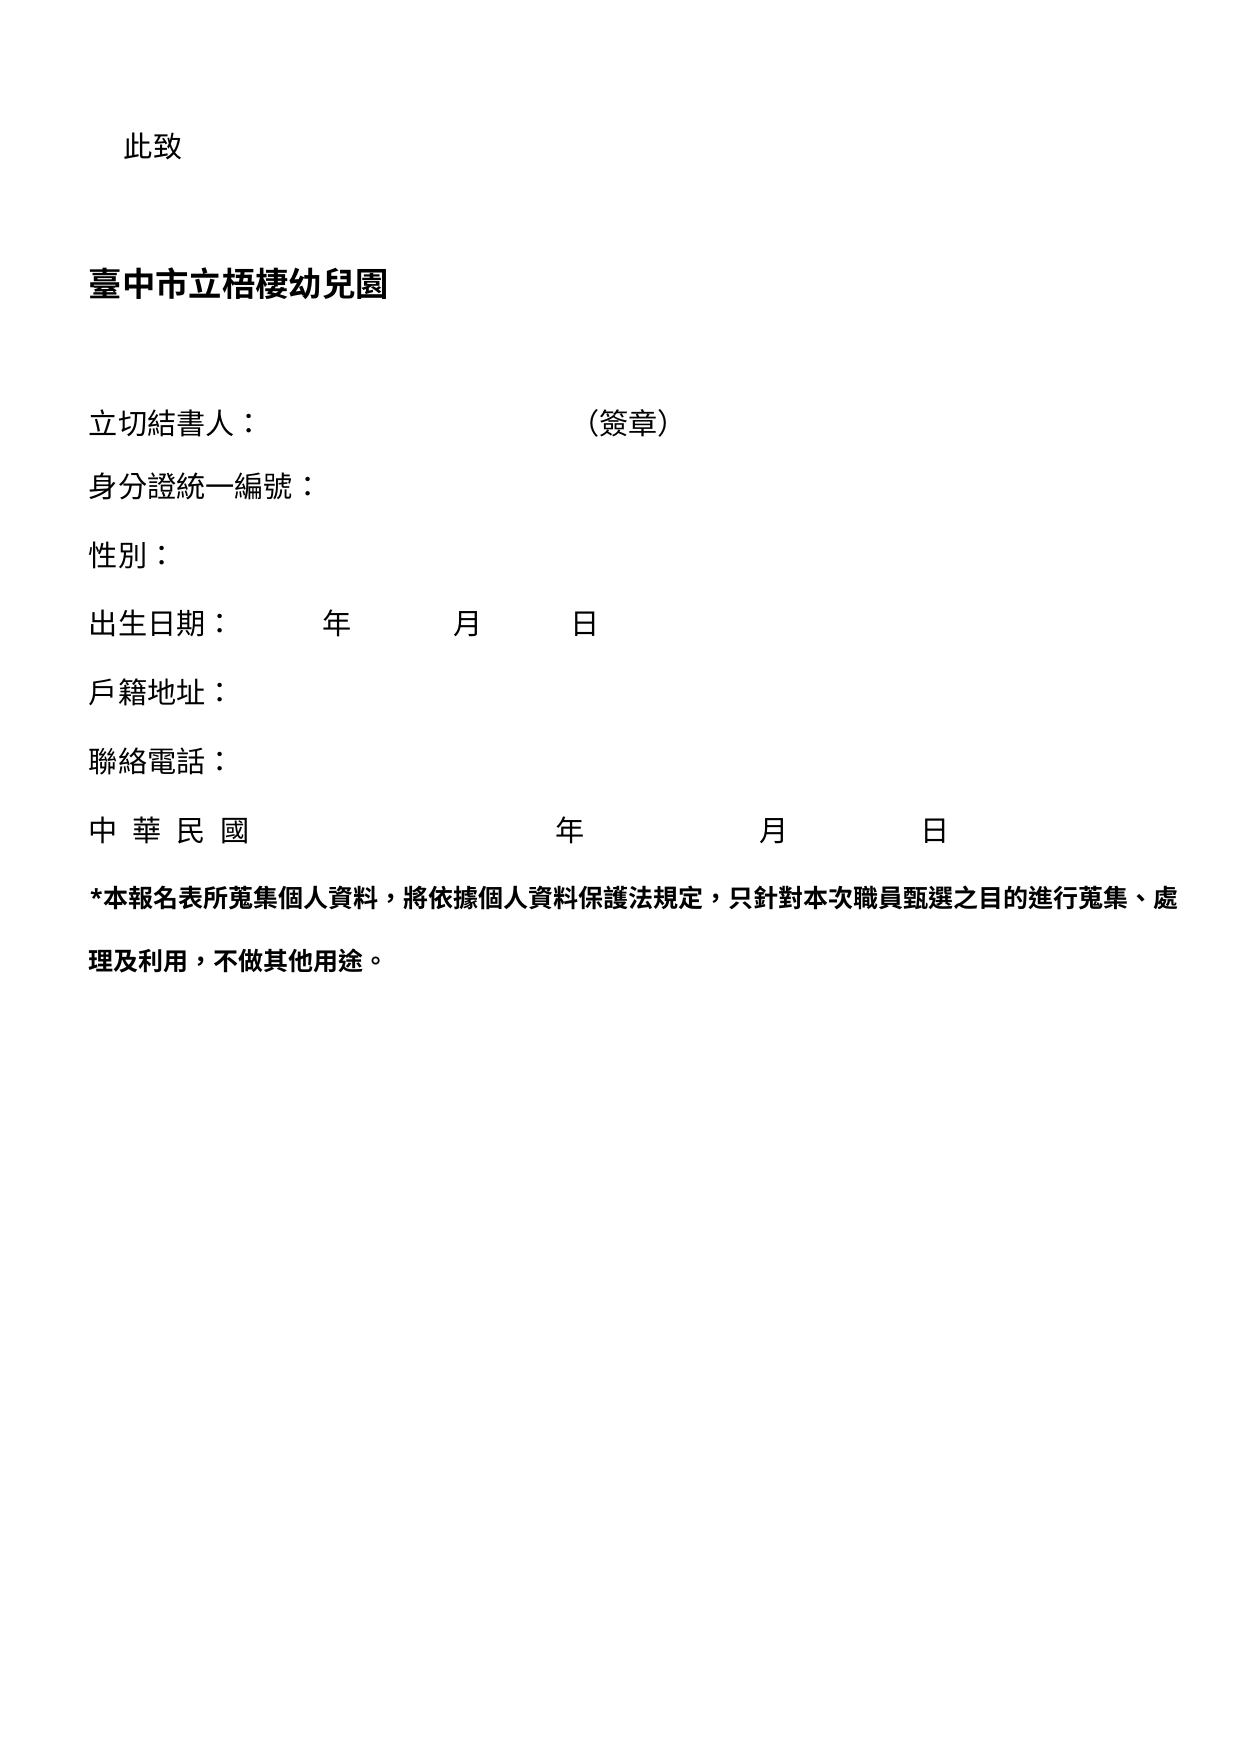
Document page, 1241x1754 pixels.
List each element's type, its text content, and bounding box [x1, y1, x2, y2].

text 性別： [89, 512, 1181, 574]
text 立切結書人： （簽章） [89, 380, 1181, 443]
text 出生日期： 年 月 日 [89, 580, 1181, 643]
text 聯絡電話： [89, 718, 1181, 780]
text 身分證統一編號： [89, 443, 1181, 505]
text 中 華 民 國 年 月 日 [89, 787, 1181, 849]
text *本報名表所蒐集個人資料，將依據個人資料保護法規定，只針對本次職員甄選之目的進行蒐集、處理及利用，不做其他用途。 [89, 855, 1181, 980]
text 戶籍地址： [89, 649, 1181, 712]
text 臺中市立梧棲幼兒園 [89, 241, 1181, 303]
text 此致 [89, 103, 1181, 166]
